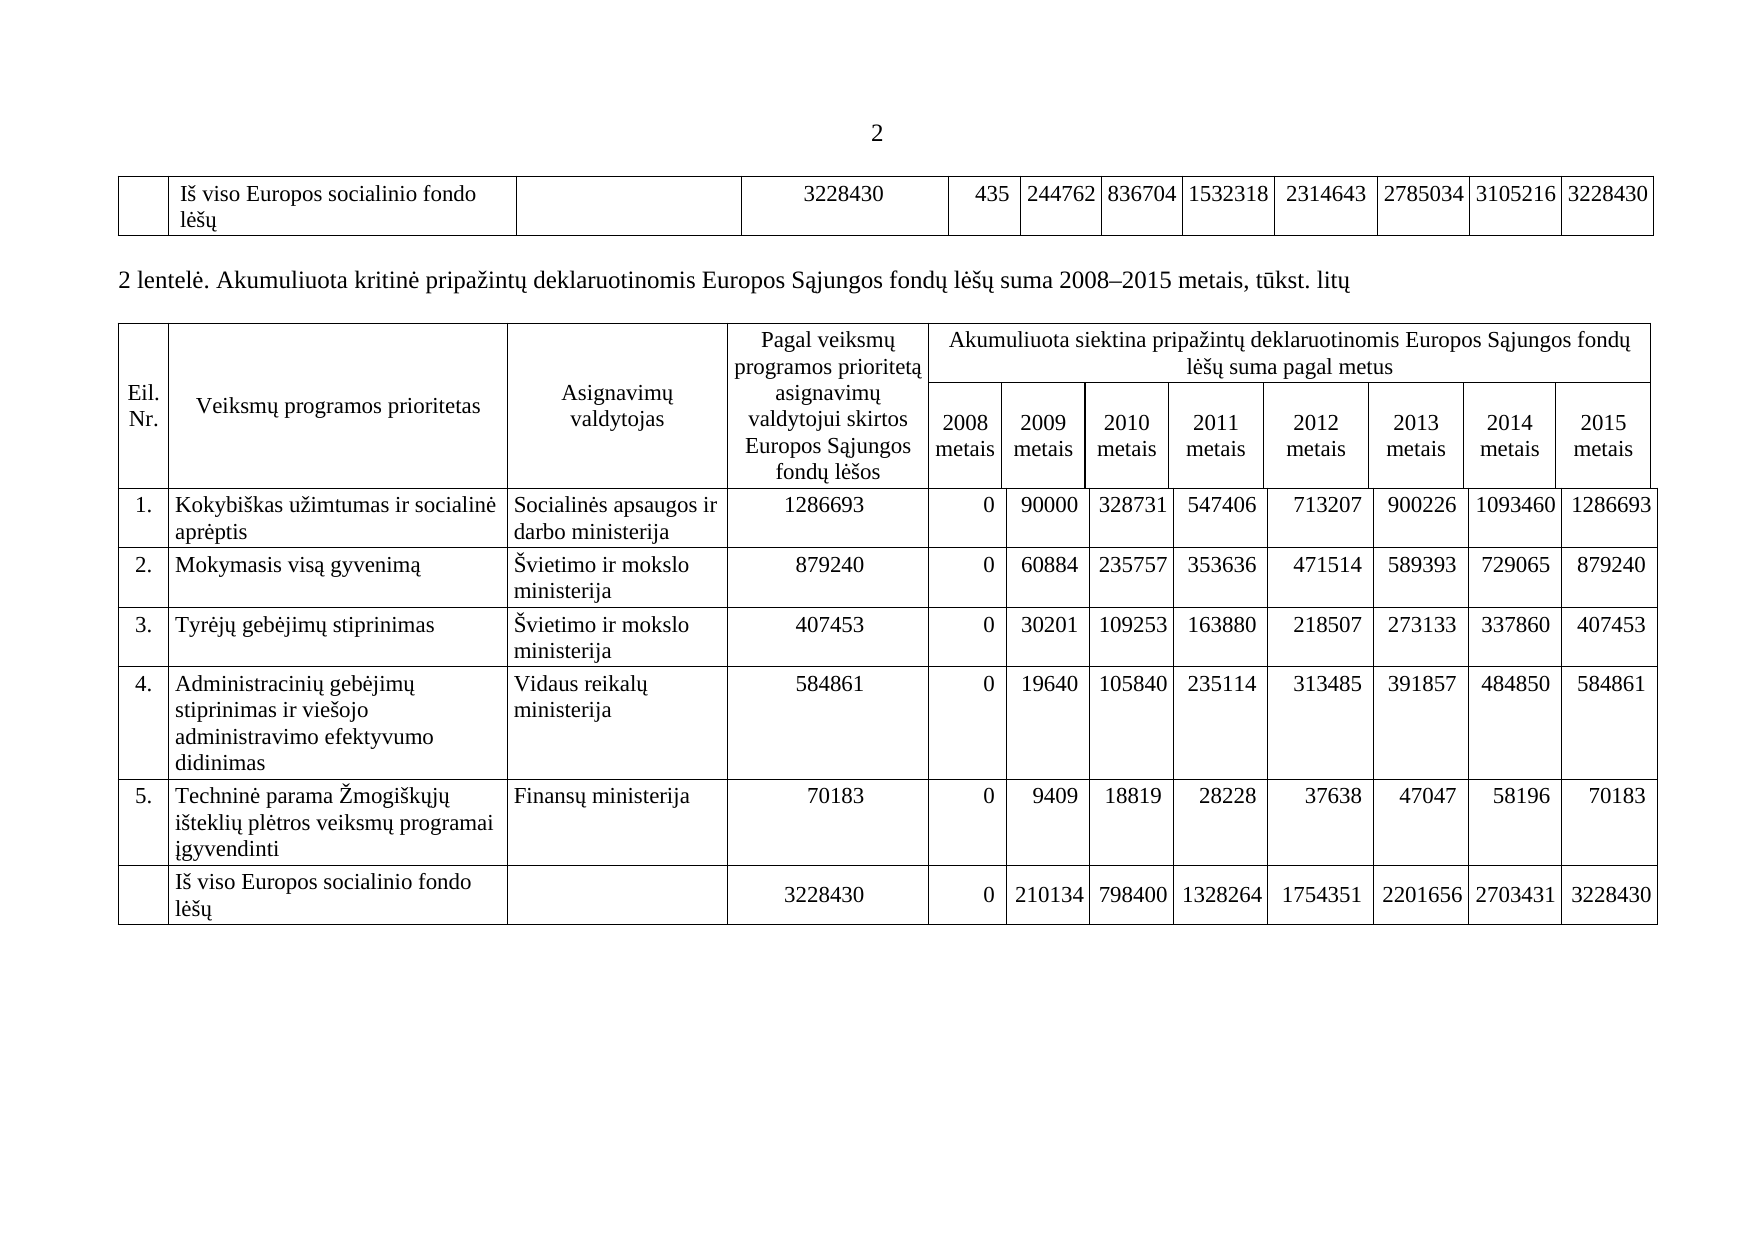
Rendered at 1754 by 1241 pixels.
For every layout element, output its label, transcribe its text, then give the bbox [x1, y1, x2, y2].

table_cell [517, 177, 741, 235]
table_cell 210134 [1007, 866, 1089, 924]
table_cell 90000 [1007, 489, 1089, 547]
table_cell 584861 [1562, 667, 1657, 778]
table_cell 836704 [1102, 177, 1182, 235]
table_header Veiksmų programos prioritetas [169, 324, 507, 487]
table_cell 391857 [1374, 667, 1468, 778]
table_cell 9409 [1007, 780, 1089, 864]
table_cell 18819 [1090, 780, 1173, 864]
table_cell 0 [929, 780, 1006, 864]
text 2 lentelė. Akumuliuota kritinė pripažintų deklaruotinomis Europos Sąjungos fondų lėšų suma 2008–2015 metais, tūkst. litų [118, 265, 1636, 294]
table_cell 163880 [1174, 608, 1267, 666]
table_cell 729065 [1469, 548, 1561, 607]
table_cell [119, 866, 168, 924]
table_cell [508, 866, 727, 924]
table_cell 2314643 [1275, 177, 1377, 235]
table_cell Švietimo ir mokslo ministerija [508, 548, 727, 607]
table_cell 2011 metais [1169, 383, 1263, 487]
table_cell Administracinių gebėjimų stiprinimas ir viešojo administravimo efektyvumo didinimas [169, 667, 507, 778]
table_cell 407453 [728, 608, 928, 666]
table_cell 70183 [1562, 780, 1657, 864]
table_cell 2015 metais [1556, 383, 1650, 487]
table_cell [119, 177, 168, 235]
table_cell 30201 [1007, 608, 1089, 666]
table_cell 471514 [1268, 548, 1373, 607]
table_cell 879240 [1562, 548, 1657, 607]
table_cell [1651, 382, 1657, 487]
table_cell 218507 [1268, 608, 1373, 666]
table_cell 0 [929, 667, 1006, 778]
table_cell Mokymasis visą gyvenimą [169, 548, 507, 607]
table_cell 2010 metais [1086, 383, 1168, 487]
table_cell 244762 [1021, 177, 1101, 235]
table_cell 1286693 [728, 489, 928, 547]
table_cell 37638 [1268, 780, 1373, 864]
table_cell 313485 [1268, 667, 1373, 778]
table_cell 484850 [1469, 667, 1561, 778]
table_cell 235114 [1174, 667, 1267, 778]
table_cell 584861 [728, 667, 928, 778]
table_cell 2014 metais [1464, 383, 1555, 487]
table_cell Techninė parama Žmogiškųjų išteklių plėtros veiksmų programai įgyvendinti [169, 780, 507, 864]
table_cell 328731 [1090, 489, 1173, 547]
table_cell 2703431 [1469, 866, 1561, 924]
table_cell 70183 [728, 780, 928, 864]
table_cell 353636 [1174, 548, 1267, 607]
table_cell 109253 [1090, 608, 1173, 666]
table_cell 589393 [1374, 548, 1468, 607]
table_cell 60884 [1007, 548, 1089, 607]
table_cell 3105216 [1470, 177, 1561, 235]
table_cell 58196 [1469, 780, 1561, 864]
table_cell 3228430 [1562, 866, 1657, 924]
table_cell Iš viso Europos socialinio fondo lėšų [169, 177, 516, 235]
table_header Akumuliuota siektina pripažintų deklaruotinomis Europos Sąjungos fondų lėšų suma pagal metus [929, 324, 1650, 382]
table_cell 713207 [1268, 489, 1373, 547]
table_cell 0 [929, 608, 1006, 666]
table_header Asignavimų valdytojas [508, 324, 727, 487]
table_cell 900226 [1374, 489, 1468, 547]
table_cell 2009 metais [1002, 383, 1084, 487]
table_cell 879240 [728, 548, 928, 607]
table_cell 47047 [1374, 780, 1468, 864]
table_cell Vidaus reikalų ministerija [508, 667, 727, 778]
table_header Pagal veiksmų programos prioritetą asignavimų valdytojui skirtos Europos Sąjungos fondų lėšos [728, 324, 928, 487]
table_header Eil. Nr. [119, 324, 168, 487]
table_cell 1286693 [1562, 489, 1657, 547]
table_cell 273133 [1374, 608, 1468, 666]
table_cell 3228430 [1562, 177, 1653, 235]
table_header [1651, 323, 1657, 382]
table_cell 0 [929, 866, 1006, 924]
table_cell Finansų ministerija [508, 780, 727, 864]
table_cell 2008 metais [929, 383, 1001, 487]
table_cell 235757 [1090, 548, 1173, 607]
table_cell 1754351 [1268, 866, 1373, 924]
table_cell 3. [119, 608, 168, 666]
table_cell 435 [949, 177, 1020, 235]
table_cell Tyrėjų gebėjimų stiprinimas [169, 608, 507, 666]
table_cell 2013 metais [1369, 383, 1463, 487]
table_cell 2785034 [1378, 177, 1469, 235]
table_cell 28228 [1174, 780, 1267, 864]
table_cell 1328264 [1174, 866, 1267, 924]
table_cell 547406 [1174, 489, 1267, 547]
table_cell Kokybiškas užimtumas ir socialinė aprėptis [169, 489, 507, 547]
table_cell 4. [119, 667, 168, 778]
table_cell 2. [119, 548, 168, 607]
table_cell Socialinės apsaugos ir darbo ministerija [508, 489, 727, 547]
table_cell 337860 [1469, 608, 1561, 666]
table_cell 0 [929, 489, 1006, 547]
table_cell 3228430 [742, 177, 948, 235]
table_cell 1. [119, 489, 168, 547]
table_cell Švietimo ir mokslo ministerija [508, 608, 727, 666]
table_cell 0 [929, 548, 1006, 607]
table_cell 2201656 [1374, 866, 1468, 924]
table_cell 1093460 [1469, 489, 1561, 547]
table_cell 105840 [1090, 667, 1173, 778]
table_cell 2012 metais [1264, 383, 1368, 487]
table_cell 407453 [1562, 608, 1657, 666]
table_cell 5. [119, 780, 168, 864]
table_cell 798400 [1090, 866, 1173, 924]
table_cell 3228430 [728, 866, 928, 924]
table_cell 1532318 [1183, 177, 1274, 235]
table_cell Iš viso Europos socialinio fondo lėšų [169, 866, 507, 924]
table_cell 19640 [1007, 667, 1089, 778]
